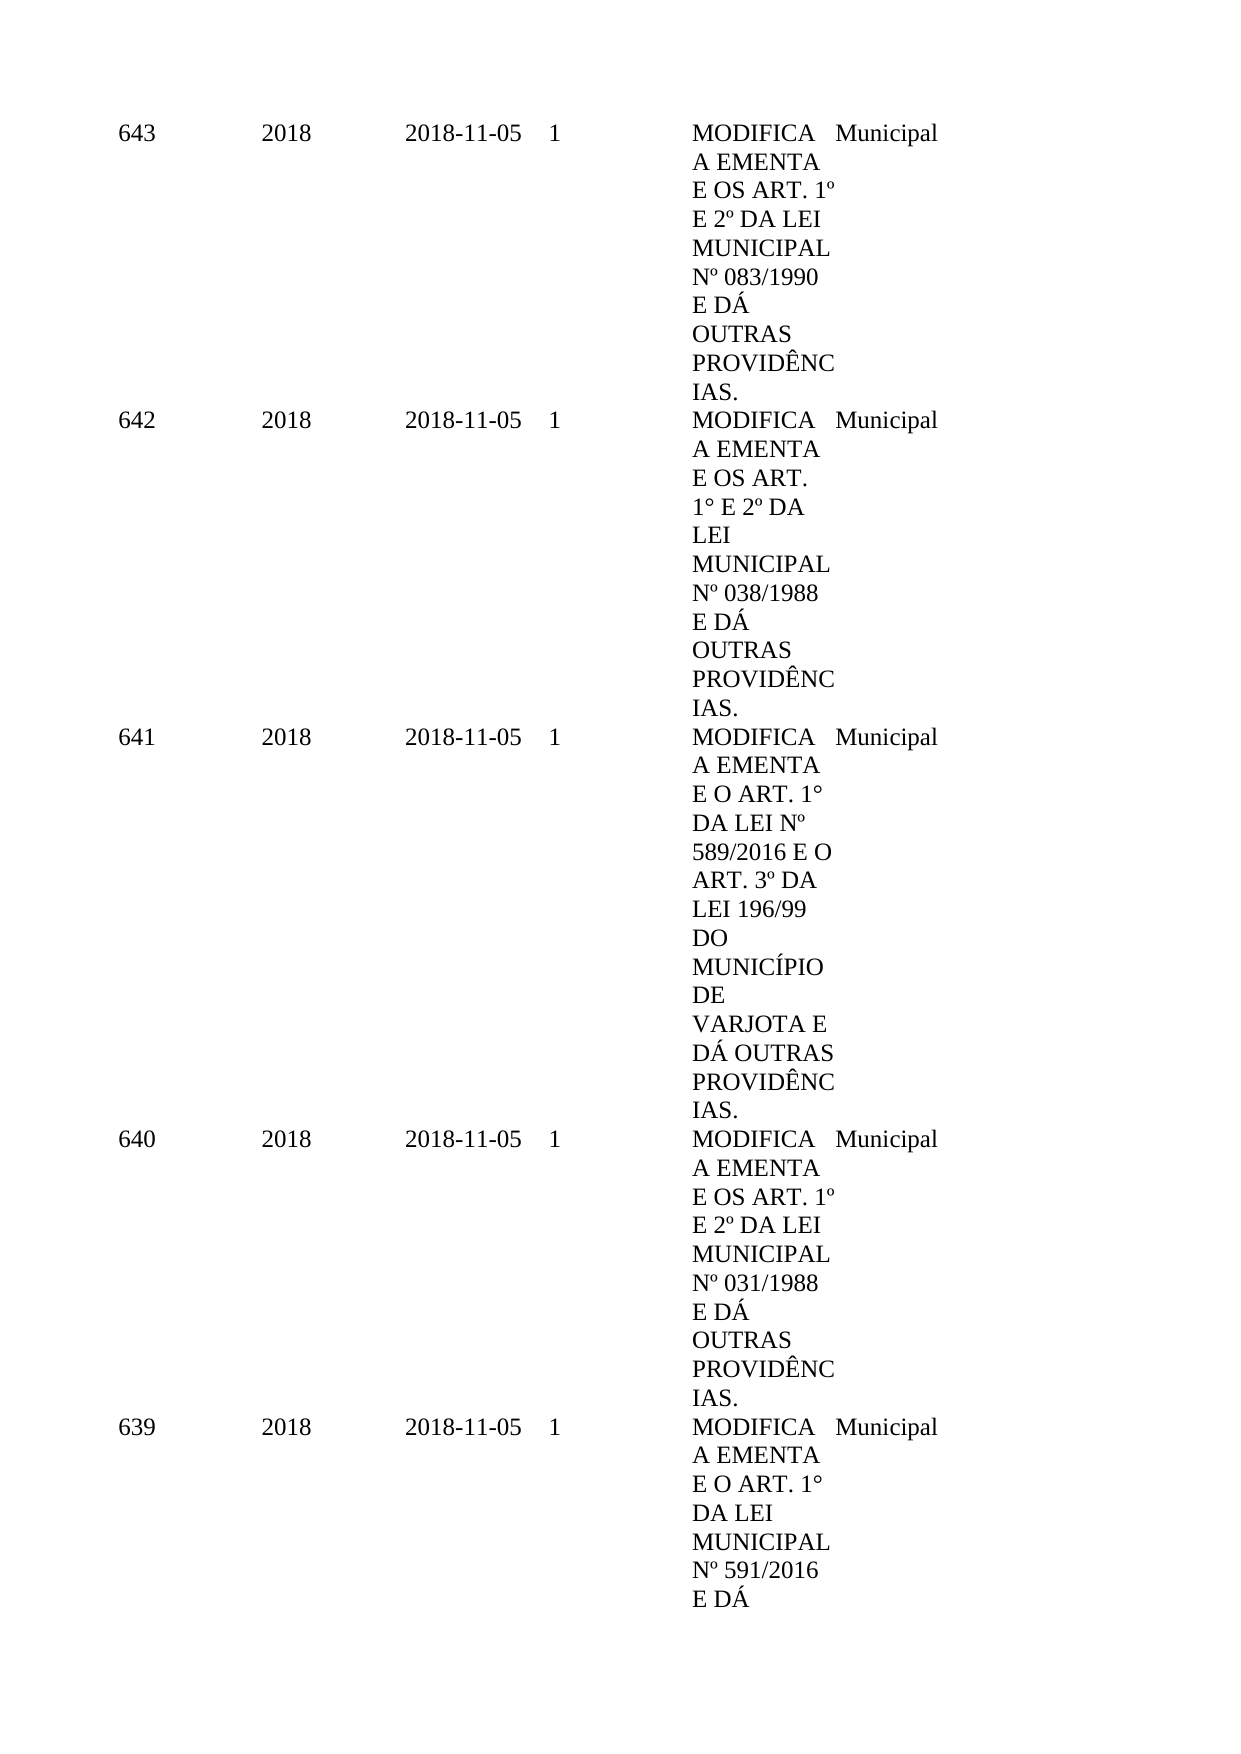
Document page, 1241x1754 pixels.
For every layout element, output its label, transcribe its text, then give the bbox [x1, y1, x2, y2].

table_cell MODIFICA A EMENTA E OS ART. 1° E 2º DA LEI MUNICIPAL Nº 038/1988 E DÁ OUTRAS PROVIDÊNCIAS. [692, 406, 835, 722]
table_cell Municipal [835, 1124, 979, 1412]
table_cell 2018 [261, 1124, 405, 1412]
table_cell MODIFICA A EMENTA E OS ART. 1º E 2º DA LEI MUNICIPAL Nº 083/1990 E DÁ OUTRAS PROVIDÊNCIAS. [692, 118, 835, 406]
table_cell [979, 406, 1122, 722]
table_cell MODIFICA A EMENTA E O ART. 1° DA LEI MUNICIPAL Nº 591/2016 E DÁ [692, 1412, 835, 1613]
table_cell Municipal [835, 1412, 979, 1613]
table_cell [979, 1412, 1122, 1613]
table_cell 2018-11-05 [405, 1124, 548, 1412]
table_cell 2018-11-05 [405, 406, 548, 722]
table_cell 1 [548, 1412, 692, 1613]
table_cell 1 [548, 406, 692, 722]
table_cell 642 [118, 406, 261, 722]
table_cell Municipal [835, 406, 979, 722]
table_cell MODIFICA A EMENTA E O ART. 1° DA LEI Nº 589/2016 E O ART. 3º DA LEI 196/99 DO MUNICÍPIO DE VARJOTA E DÁ OUTRAS PROVIDÊNCIAS. [692, 722, 835, 1124]
table_cell 2018 [261, 722, 405, 1124]
table_cell 2018 [261, 118, 405, 406]
table_cell 2018-11-05 [405, 1412, 548, 1613]
table_cell 2018 [261, 1412, 405, 1613]
table_cell 1 [548, 118, 692, 406]
table_cell 1 [548, 722, 692, 1124]
table_cell 2018-11-05 [405, 722, 548, 1124]
table_cell 641 [118, 722, 261, 1124]
table_cell MODIFICA A EMENTA E OS ART. 1º E 2º DA LEI MUNICIPAL Nº 031/1988 E DÁ OUTRAS PROVIDÊNCIAS. [692, 1124, 835, 1412]
table_cell 639 [118, 1412, 261, 1613]
table_cell 2018-11-05 [405, 118, 548, 406]
table_cell [979, 722, 1122, 1124]
table_cell 643 [118, 118, 261, 406]
table_cell [979, 118, 1122, 406]
table_cell Municipal [835, 722, 979, 1124]
table_cell [979, 1124, 1122, 1412]
table_cell 640 [118, 1124, 261, 1412]
table_cell 1 [548, 1124, 692, 1412]
table_cell Municipal [835, 118, 979, 406]
table_cell 2018 [261, 406, 405, 722]
